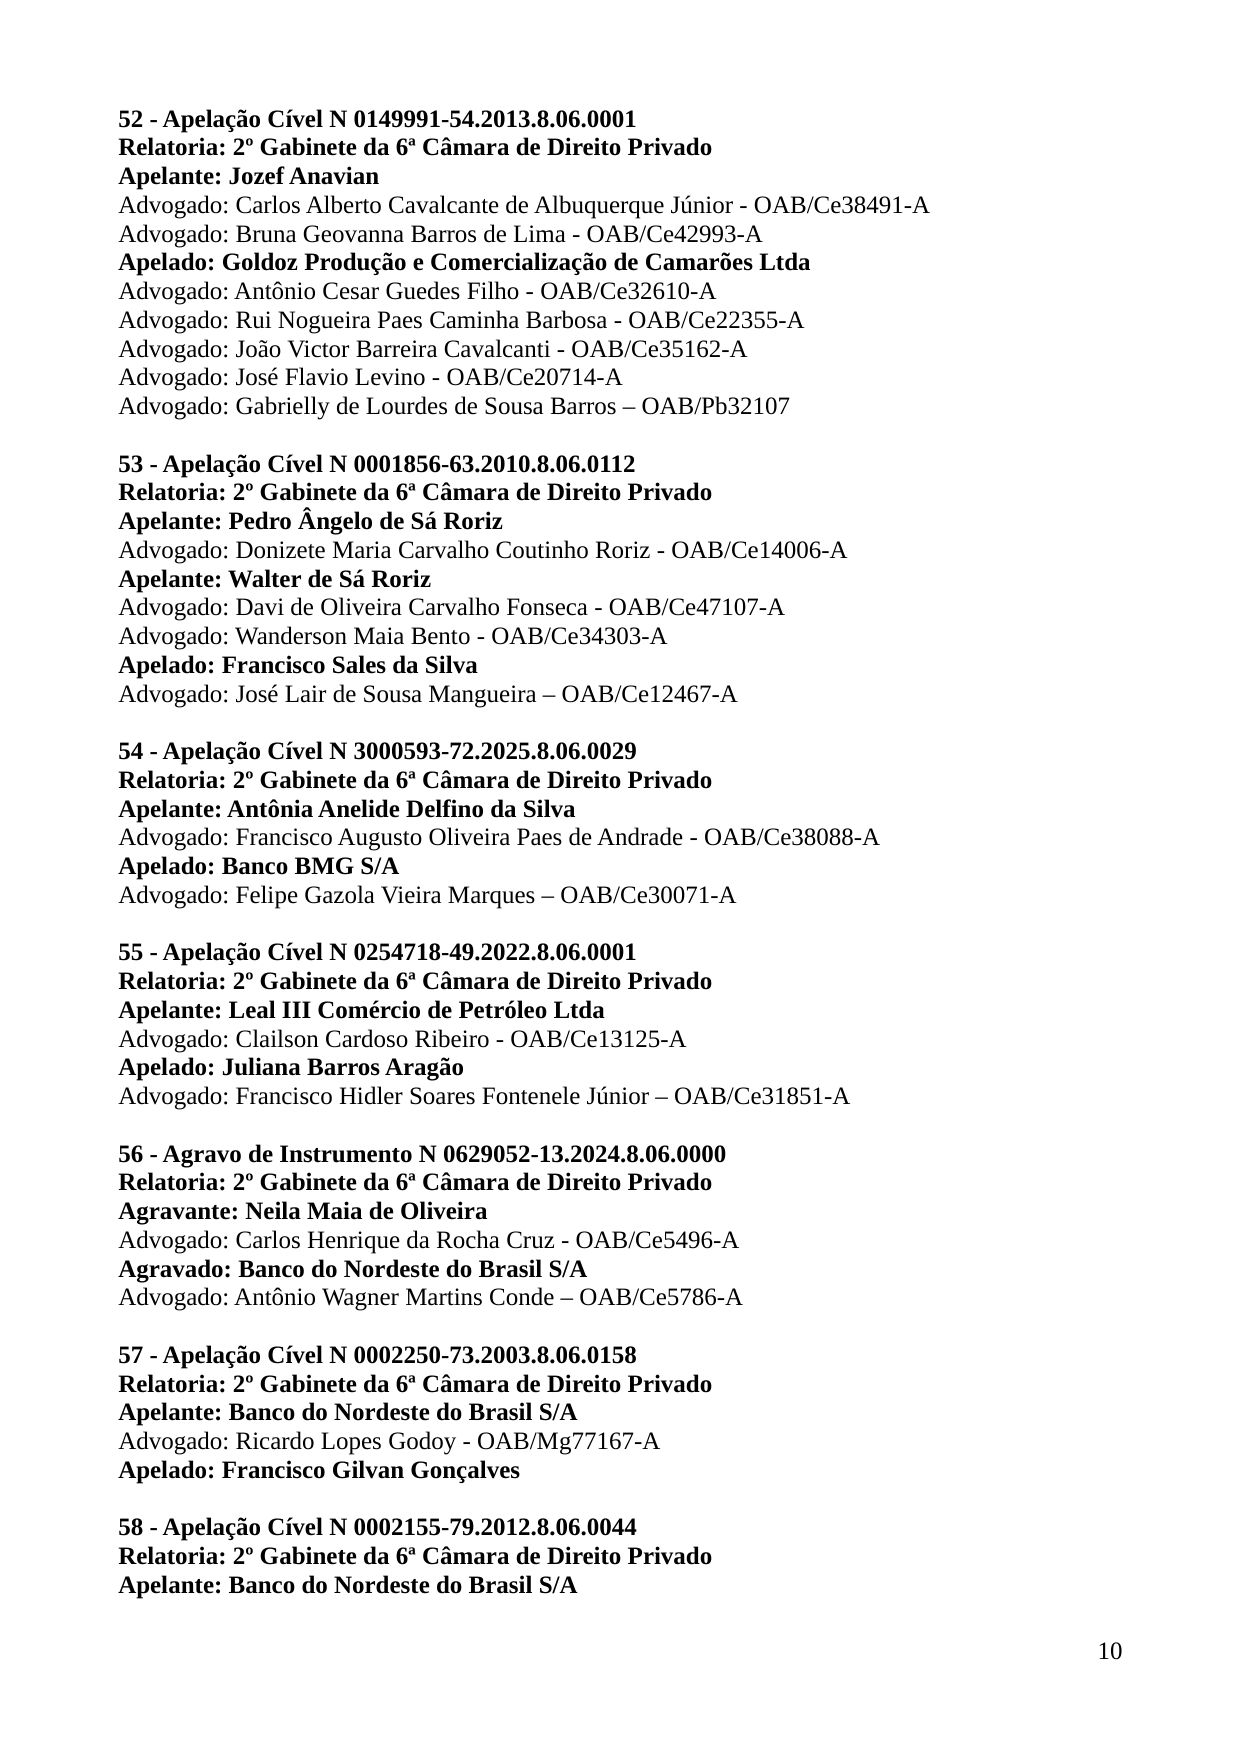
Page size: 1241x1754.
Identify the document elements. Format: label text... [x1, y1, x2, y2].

text 52 - Apelação Cível N 0149991-54.2013.8.06.0001 Relatoria: 2º Gabinete da 6ª Câmara de Direito Privado Apelante: Jozef Anavian Advogado: Carlos Alberto Cavalcante de Albuquerque Júnior - OAB/Ce38491-A Advogado: Bruna Geovanna Barros de Lima - OAB/Ce42993-A Apelado: Goldoz Produção e Comercialização de Camarões Ltda Advogado: Antônio Cesar Guedes Filho - OAB/Ce32610-A Advogado: Rui Nogueira Paes Caminha Barbosa - OAB/Ce22355-A Advogado: João Victor Barreira Cavalcanti - OAB/Ce35162-A Advogado: José Flavio Levino - OAB/Ce20714-A Advogado: Gabrielly de Lourdes de Sousa Barros – OAB/Pb32107 [118, 75, 1122, 420]
text 55 - Apelação Cível N 0254718-49.2022.8.06.0001 Relatoria: 2º Gabinete da 6ª Câmara de Direito Privado Apelante: Leal III Comércio de Petróleo Ltda Advogado: Clailson Cardoso Ribeiro - OAB/Ce13125-A Apelado: Juliana Barros Aragão Advogado: Francisco Hidler Soares Fontenele Júnior – OAB/Ce31851-A [118, 909, 1122, 1110]
text 53 - Apelação Cível N 0001856-63.2010.8.06.0112 Relatoria: 2º Gabinete da 6ª Câmara de Direito Privado Apelante: Pedro Ângelo de Sá Roriz Advogado: Donizete Maria Carvalho Coutinho Roriz - OAB/Ce14006-A Apelante: Walter de Sá Roriz Advogado: Davi de Oliveira Carvalho Fonseca - OAB/Ce47107-A Advogado: Wanderson Maia Bento - OAB/Ce34303-A Apelado: Francisco Sales da Silva Advogado: José Lair de Sousa Mangueira – OAB/Ce12467-A [118, 420, 1122, 707]
text 57 - Apelação Cível N 0002250-73.2003.8.06.0158 Relatoria: 2º Gabinete da 6ª Câmara de Direito Privado Apelante: Banco do Nordeste do Brasil S/A Advogado: Ricardo Lopes Godoy - OAB/Mg77167-A Apelado: Francisco Gilvan Gonçalves [118, 1311, 1122, 1484]
text 54 - Apelação Cível N 3000593-72.2025.8.06.0029 Relatoria: 2º Gabinete da 6ª Câmara de Direito Privado Apelante: Antônia Anelide Delfino da Silva Advogado: Francisco Augusto Oliveira Paes de Andrade - OAB/Ce38088-A Apelado: Banco BMG S/A Advogado: Felipe Gazola Vieira Marques – OAB/Ce30071-A [118, 707, 1122, 909]
text 58 - Apelação Cível N 0002155-79.2012.8.06.0044 Relatoria: 2º Gabinete da 6ª Câmara de Direito Privado Apelante: Banco do Nordeste do Brasil S/A [118, 1484, 1122, 1599]
text 56 - Agravo de Instrumento N 0629052-13.2024.8.06.0000 Relatoria: 2º Gabinete da 6ª Câmara de Direito Privado Agravante: Neila Maia de Oliveira Advogado: Carlos Henrique da Rocha Cruz - OAB/Ce5496-A Agravado: Banco do Nordeste do Brasil S/A Advogado: Antônio Wagner Martins Conde – OAB/Ce5786-A [118, 1110, 1122, 1311]
